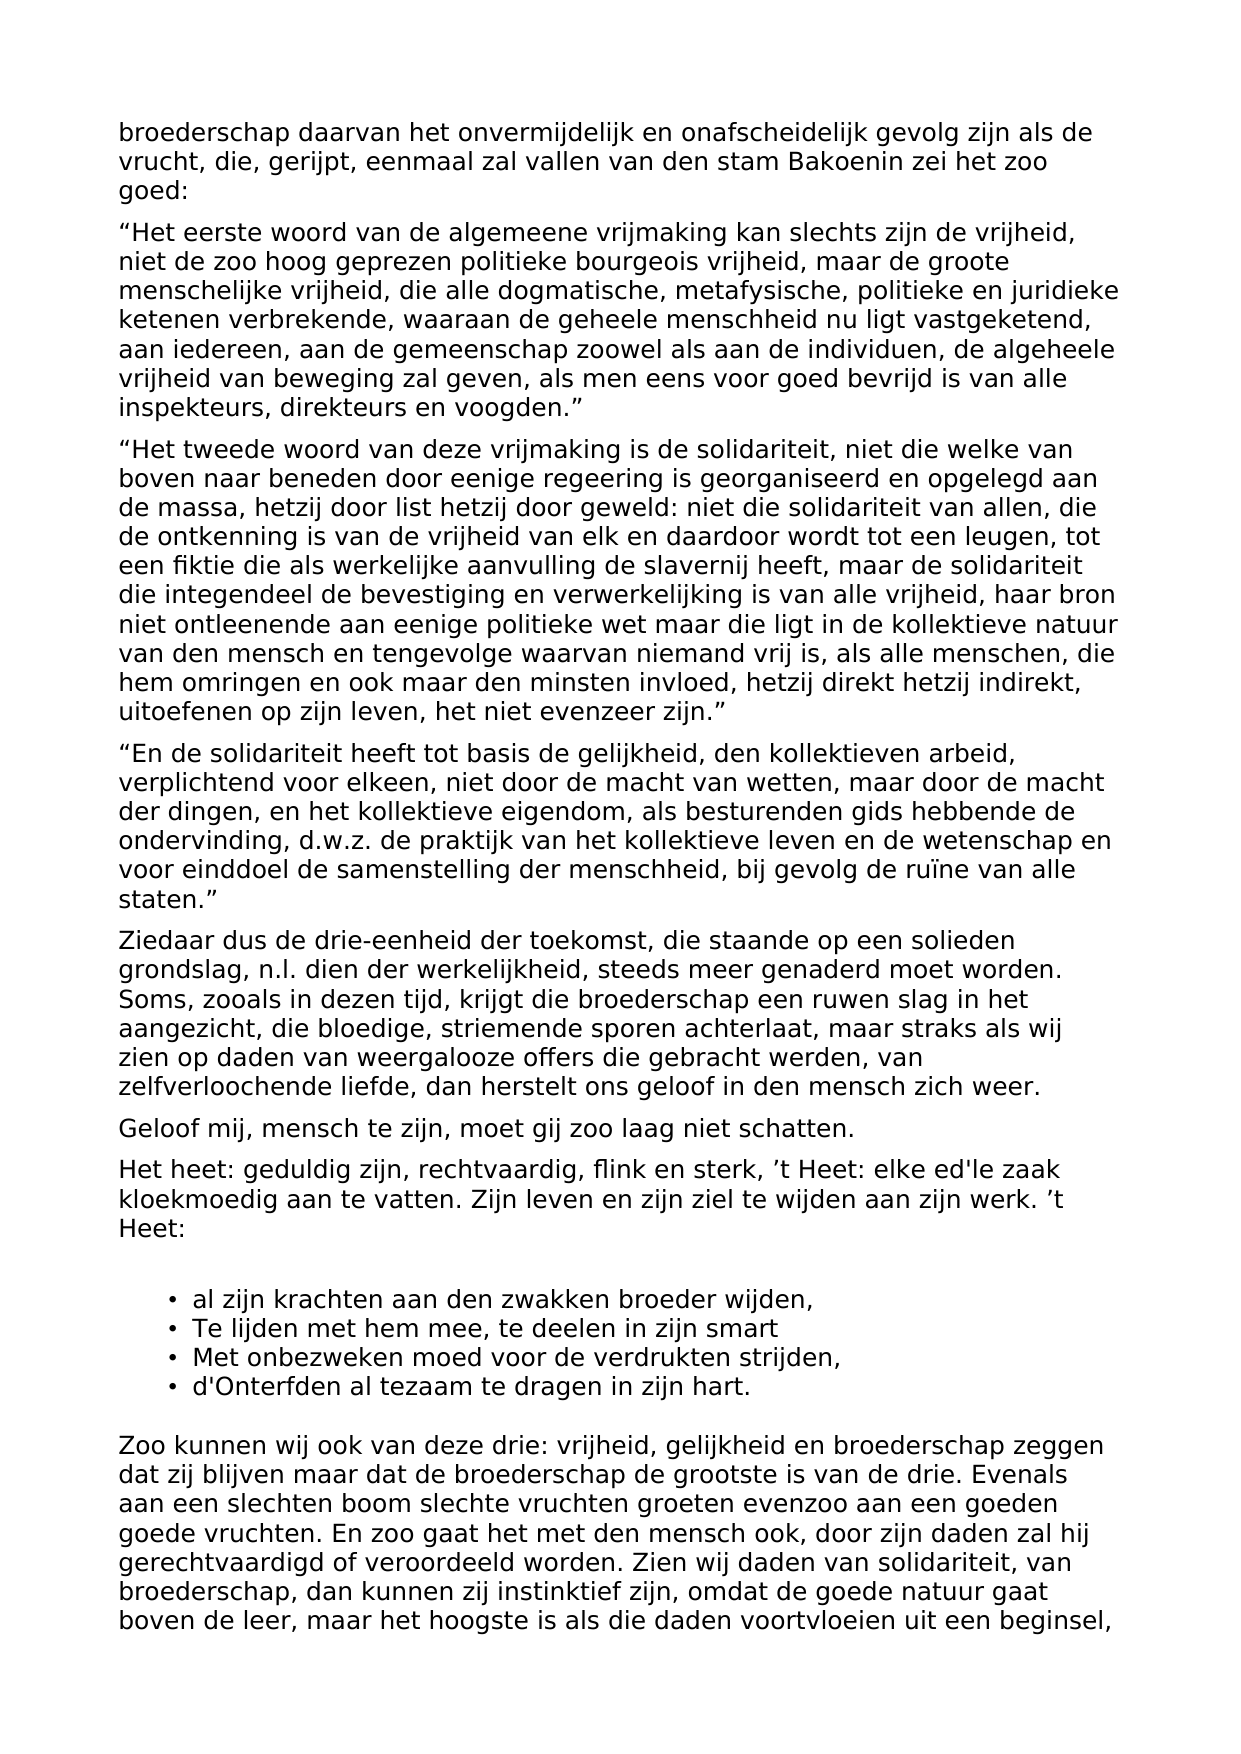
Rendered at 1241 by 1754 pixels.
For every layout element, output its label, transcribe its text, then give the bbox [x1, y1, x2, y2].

list Met onbezweken moed voor de verdrukten strijden, [177, 1343, 1122, 1373]
list Te lijden met hem mee, te deelen in zijn smart [177, 1314, 1122, 1343]
text Ziedaar dus de drie-eenheid der toekomst, die staande op een solieden grondslag, n.l. dien der werkelijkheid, steeds meer genaderd moet worden. Soms, zooals in dezen tijd, krijgt die broederschap een ruwen slag in het aangezicht, die bloedige, striemende sporen achterlaat, maar straks als wij zien op daden van weergalooze offers die gebracht werden, van zelfverloochende liefde, dan herstelt ons geloof in den mensch zich weer. [118, 926, 1122, 1101]
text “Het eerste woord van de algemeene vrijmaking kan slechts zijn de vrijheid, niet de zoo hoog geprezen politieke bourgeois vrijheid, maar de groote menschelijke vrijheid, die alle dogmatische, metafysische, politieke en juridieke ketenen verbrekende, waaraan de geheele menschheid nu ligt vastgeketend, aan iedereen, aan de gemeenschap zoowel als aan de individuen, de algeheele vrijheid van beweging zal geven, als men eens voor goed bevrijd is van alle inspekteurs, direkteurs en voogden.” [118, 218, 1122, 422]
text Zoo kunnen wij ook van deze drie: vrijheid, gelijkheid en broederschap zeggen dat zij blijven maar dat de broederschap de grootste is van de drie. Evenals aan een slechten boom slechte vruchten groeten evenzoo aan een goeden goede vruchten. En zoo gaat het met den mensch ook, door zijn daden zal hij gerechtvaardigd of veroordeeld worden. Zien wij daden van solidariteit, van broederschap, dan kunnen zij instinktief zijn, omdat de goede natuur gaat boven de leer, maar het hoogste is als die daden voortvloeien uit een beginsel, [118, 1431, 1122, 1635]
text Geloof mij, mensch te zijn, moet gij zoo laag niet schatten. [118, 1114, 1122, 1143]
list al zijn krachten aan den zwakken broeder wijden, [177, 1285, 1122, 1314]
text Het heet: geduldig zijn, rechtvaardig, flink en sterk, ’t Heet: elke ed'le zaak kloekmoedig aan te vatten. Zijn leven en zijn ziel te wijden aan zijn werk. ’t Heet: [118, 1156, 1122, 1243]
text “En de solidariteit heeft tot basis de gelijkheid, den kollektieven arbeid, verplichtend voor elkeen, niet door de macht van wetten, maar door de macht der dingen, en het kollektieve eigendom, als besturenden gids hebbende de ondervinding, d.w.z. de praktijk van het kollektieve leven en de wetenschap en voor einddoel de samenstelling der menschheid, bij gevolg de ruïne van alle staten.” [118, 739, 1122, 914]
list d'Onterfden al tezaam te dragen in zijn hart. [177, 1373, 1122, 1402]
text “Het tweede woord van deze vrijmaking is de solidariteit, niet die welke van boven naar beneden door eenige regeering is georganiseerd en opgelegd aan de massa, hetzij door list hetzij door geweld: niet die solidariteit van allen, die de ontkenning is van de vrijheid van elk en daardoor wordt tot een leugen, tot een fiktie die als werkelijke aanvulling de slavernij heeft, maar de solidariteit die integendeel de bevestiging en verwerkelijking is van alle vrijheid, haar bron niet ontleenende aan eenige politieke wet maar die ligt in de kollektieve natuur van den mensch en tengevolge waarvan niemand vrij is, als alle menschen, die hem omringen en ook maar den minsten invloed, hetzij direkt hetzij indirekt, uitoefenen op zijn leven, het niet evenzeer zijn.” [118, 435, 1122, 726]
text broederschap daarvan het onvermijdelijk en onafscheidelijk gevolg zijn als de vrucht, die, gerijpt, eenmaal zal vallen van den stam Bakoenin zei het zoo goed: [118, 118, 1122, 206]
